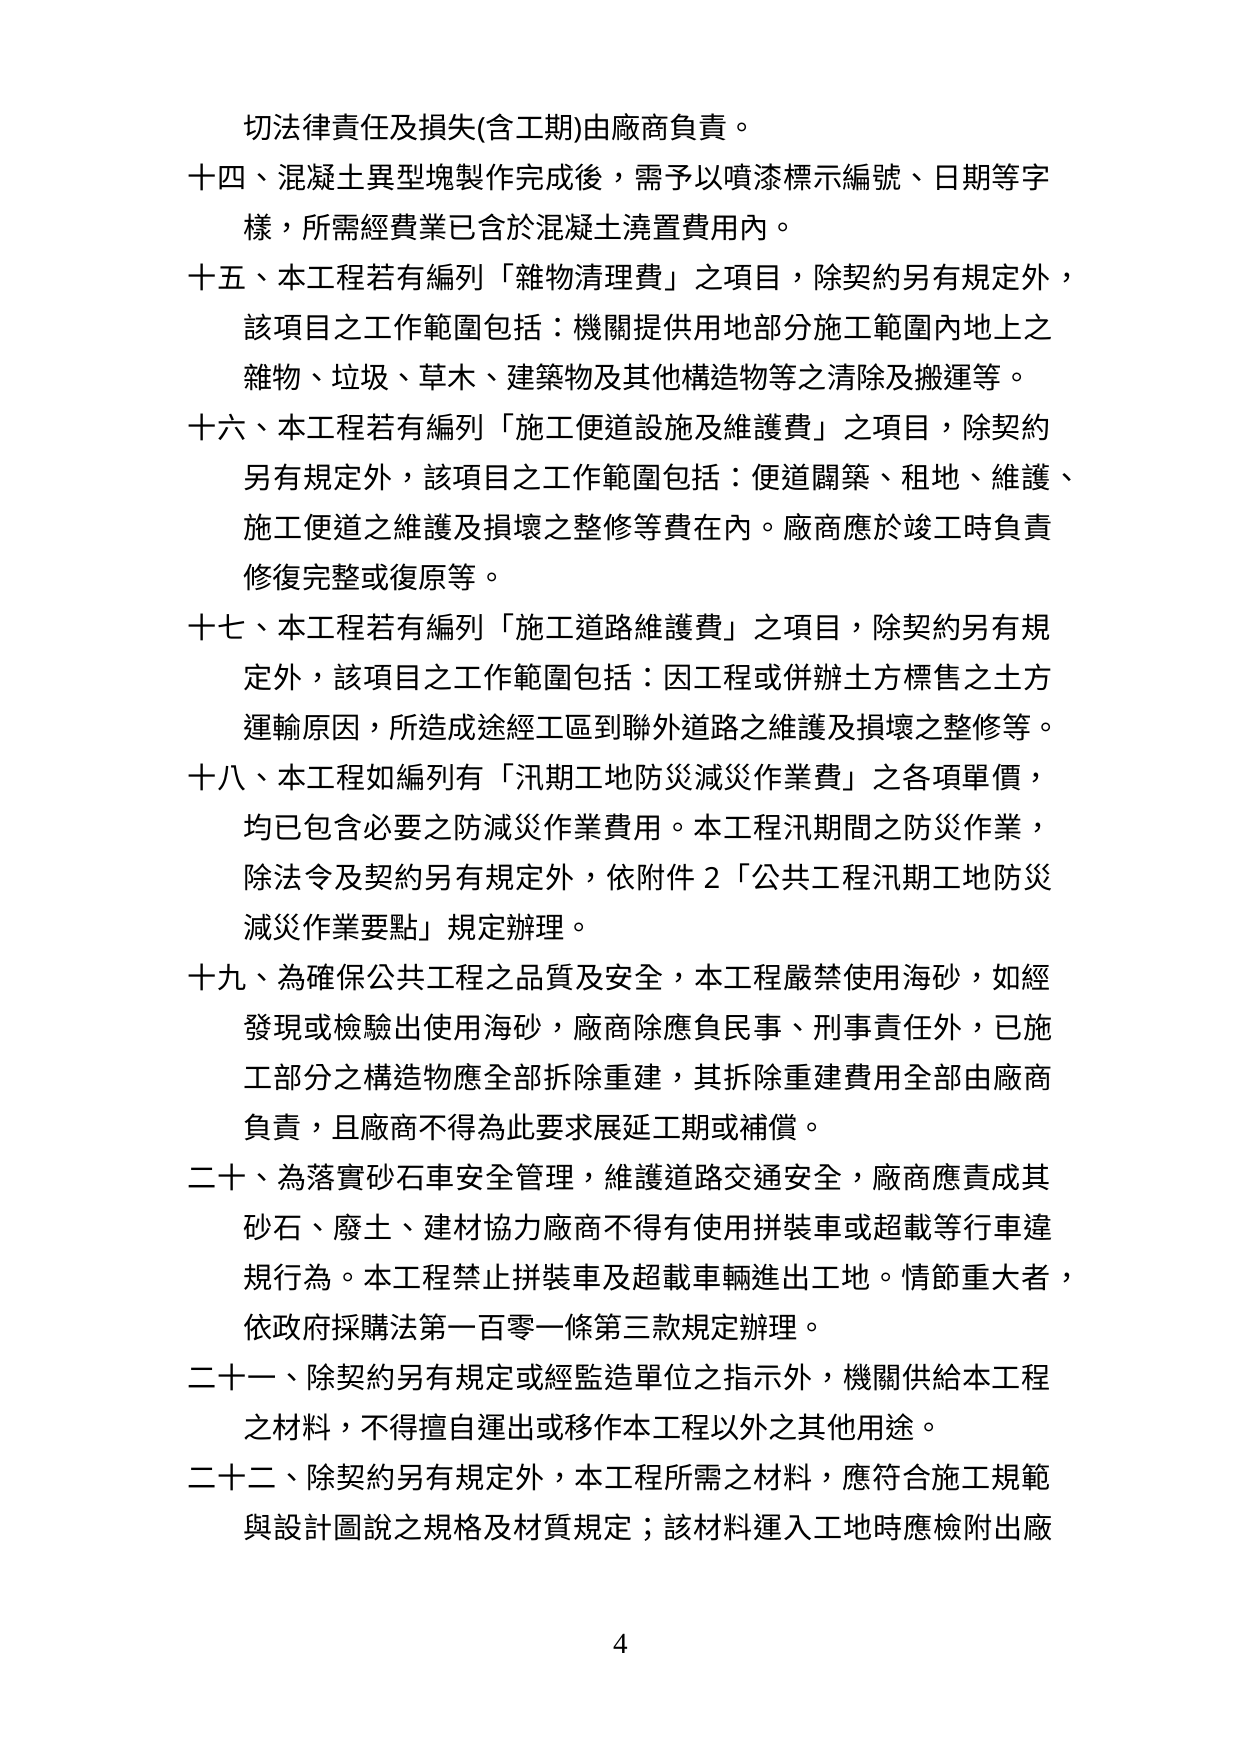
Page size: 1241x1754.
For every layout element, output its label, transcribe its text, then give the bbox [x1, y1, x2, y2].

text 十四、混凝土異型塊製作完成後，需予以噴漆標示編號、日期等字樣，所需經費業已含於混凝土澆置費用內。 [187, 148, 1053, 248]
text 切法律責任及損失(含工期)由廠商負責。 [187, 98, 1053, 148]
text 二十、為落實砂石車安全管理，維護道路交通安全，廠商應責成其砂石、廢土、建材協力廠商不得有使用拼裝車或超載等行車違規行為。本工程禁止拼裝車及超載車輛進出工地。情節重大者，依政府採購法第一百零一條第三款規定辦理。 [187, 1148, 1053, 1348]
text 二十二、除契約另有規定外，本工程所需之材料，應符合施工規範與設計圖說之規格及材質規定；該材料運入工地時應檢附出廠 [187, 1448, 1053, 1548]
text 十五、本工程若有編列「雜物清理費」之項目，除契約另有規定外，該項目之工作範圍包括：機關提供用地部分施工範圍內地上之雜物、垃圾、草木、建築物及其他構造物等之清除及搬運等。 [187, 248, 1053, 398]
text 十七、本工程若有編列「施工道路維護費」之項目，除契約另有規定外，該項目之工作範圍包括：因工程或併辦土方標售之土方運輸原因，所造成途經工區到聯外道路之維護及損壞之整修等。 [187, 598, 1053, 748]
text 十九、為確保公共工程之品質及安全，本工程嚴禁使用海砂，如經發現或檢驗出使用海砂，廠商除應負民事、刑事責任外，已施工部分之構造物應全部拆除重建，其拆除重建費用全部由廠商負責，且廠商不得為此要求展延工期或補償。 [187, 948, 1053, 1148]
text 十八、本工程如編列有「汛期工地防災減災作業費」之各項單價，均已包含必要之防減災作業費用。本工程汛期間之防災作業，除法令及契約另有規定外，依附件2「公共工程汛期工地防災減災作業要點」規定辦理。 [187, 748, 1053, 948]
text 二十一、除契約另有規定或經監造單位之指示外，機關供給本工程之材料，不得擅自運出或移作本工程以外之其他用途。 [187, 1348, 1053, 1448]
text 十六、本工程若有編列「施工便道設施及維護費」之項目，除契約另有規定外，該項目之工作範圍包括：便道闢築、租地、維護、施工便道之維護及損壞之整修等費在內。廠商應於竣工時負責修復完整或復原等。 [187, 398, 1053, 598]
